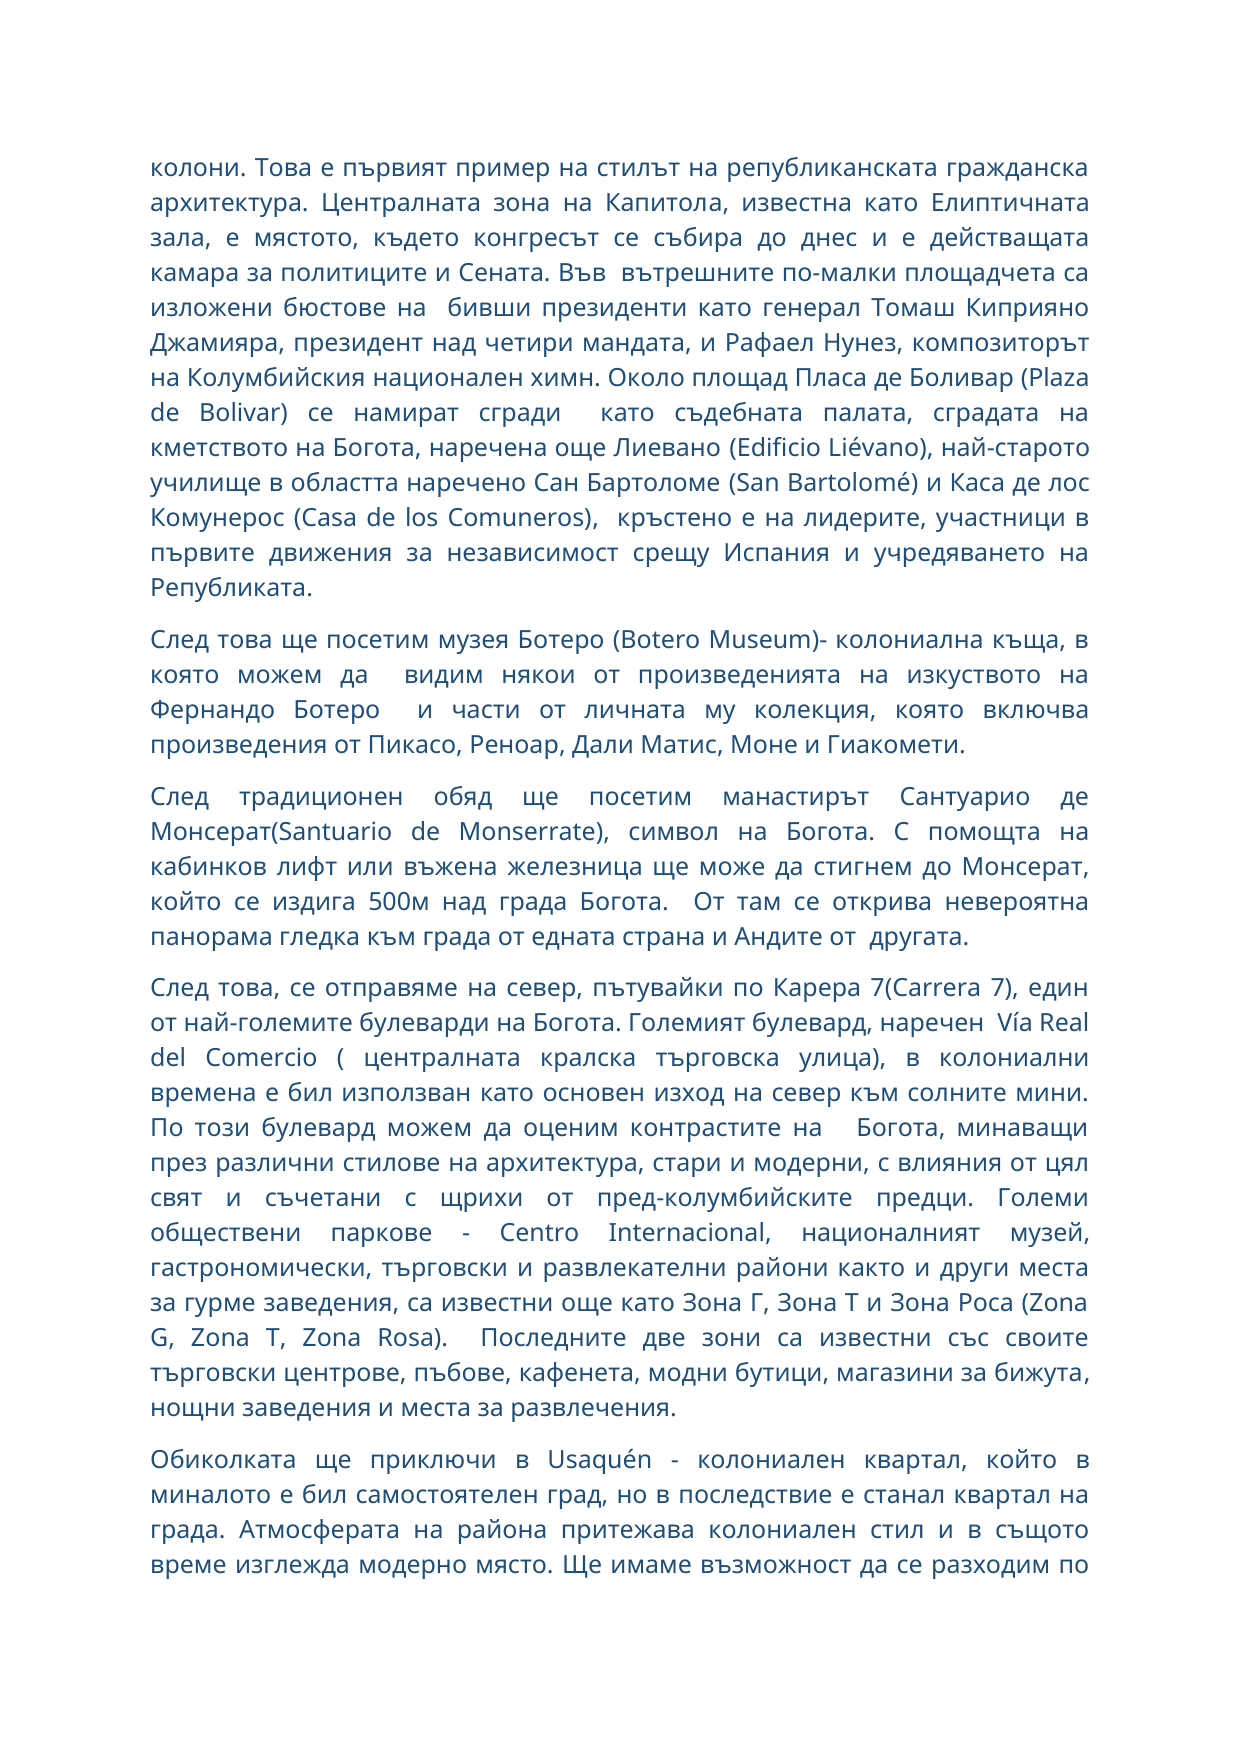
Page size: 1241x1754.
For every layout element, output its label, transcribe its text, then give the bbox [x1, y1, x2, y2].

text След това ще посетим музея Ботеро (Botero Museum)- колониална къща, в която можем да видим някои от произведенията на изкуството на Фернандо Ботеро и части от личната му колекция, която включва произведения от Пикасо, Реноар, Дали Матис, Моне и Гиакомети. [150, 622, 1090, 761]
text колони. Това е първият пример на стилът на републиканската гражданска архитектура. Централната зона на Капитолa, известна като Елиптичната зала, е мястото, където конгресът се събира до днес и е действащата камара за политиците и Сената. Във вътрешните по-малки площадчета са изложени бюстове на бивши президенти като генерал Томаш Киприяно Джамияра, президент над четири мандата, и Рафаел Нунез, композиторът на Колумбийския национален химн. Около площад Пласа де Боливар (Plaza de Bolivar) се намират сгради като съдебната палата, сградата на кметството на Богота, наречена още Лиевано (Edificio Liévano), най-старото училище в областта наречено Сан Бартоломе (San Bartolomé) и Каса де лос Комунерос (Casa de los Comuneros), кръстено е на лидерите, участници в първите движения за независимост срещу Испания и учредяването на Републиката. [150, 150, 1090, 604]
text След традиционен обяд ще посетим манастирът Сантуарио де Монсерат(Santuario de Monserrate), символ на Богота. С помощта на кабинков лифт или въжена железница ще може да стигнем до Монсерат, който се издига 500м над града Богота. От там се открива невероятна панорама гледка към града от едната страна и Андите от другата. [150, 778, 1090, 952]
text Обиколката ще приключи в Usaquén - колониален квартал, който в миналото е бил самостоятелен град, но в последствие е станал квартал на града. Атмосферата на района притежава колониален стил и в същото време изглежда модерно място. Ще имаме възможност да се разходим по [150, 1442, 1090, 1581]
text След това, се отправяме на север, пътувайки по Карера 7(Carrera 7), един от най-големите булеварди на Богота. Големият булевард, наречен Vía Real del Comercio ( централната кралска търговска улица), в колониални времена е бил използван като основен изход на север към солните мини. По този булевард можем да оценим контрастите на Богота, минаващи през различни стилове на архитектура, стари и модерни, с влияния от цял свят и съчетани с щрихи от пред-колумбийските предци. Големи обществени паркове - Centro Internacional, националният музей, гастрономически, търговски и развлекателни райони както и други места за гурме заведения, са известни още като Зона Г, Зона Т и Зона Роса (Zona G, Zona T, Zona Rosa). Последните две зони са известни със своите търговски центрове, пъбове, кафенета, модни бутици, магазини за бижута, нощни заведения и места за развлечения. [150, 970, 1090, 1424]
